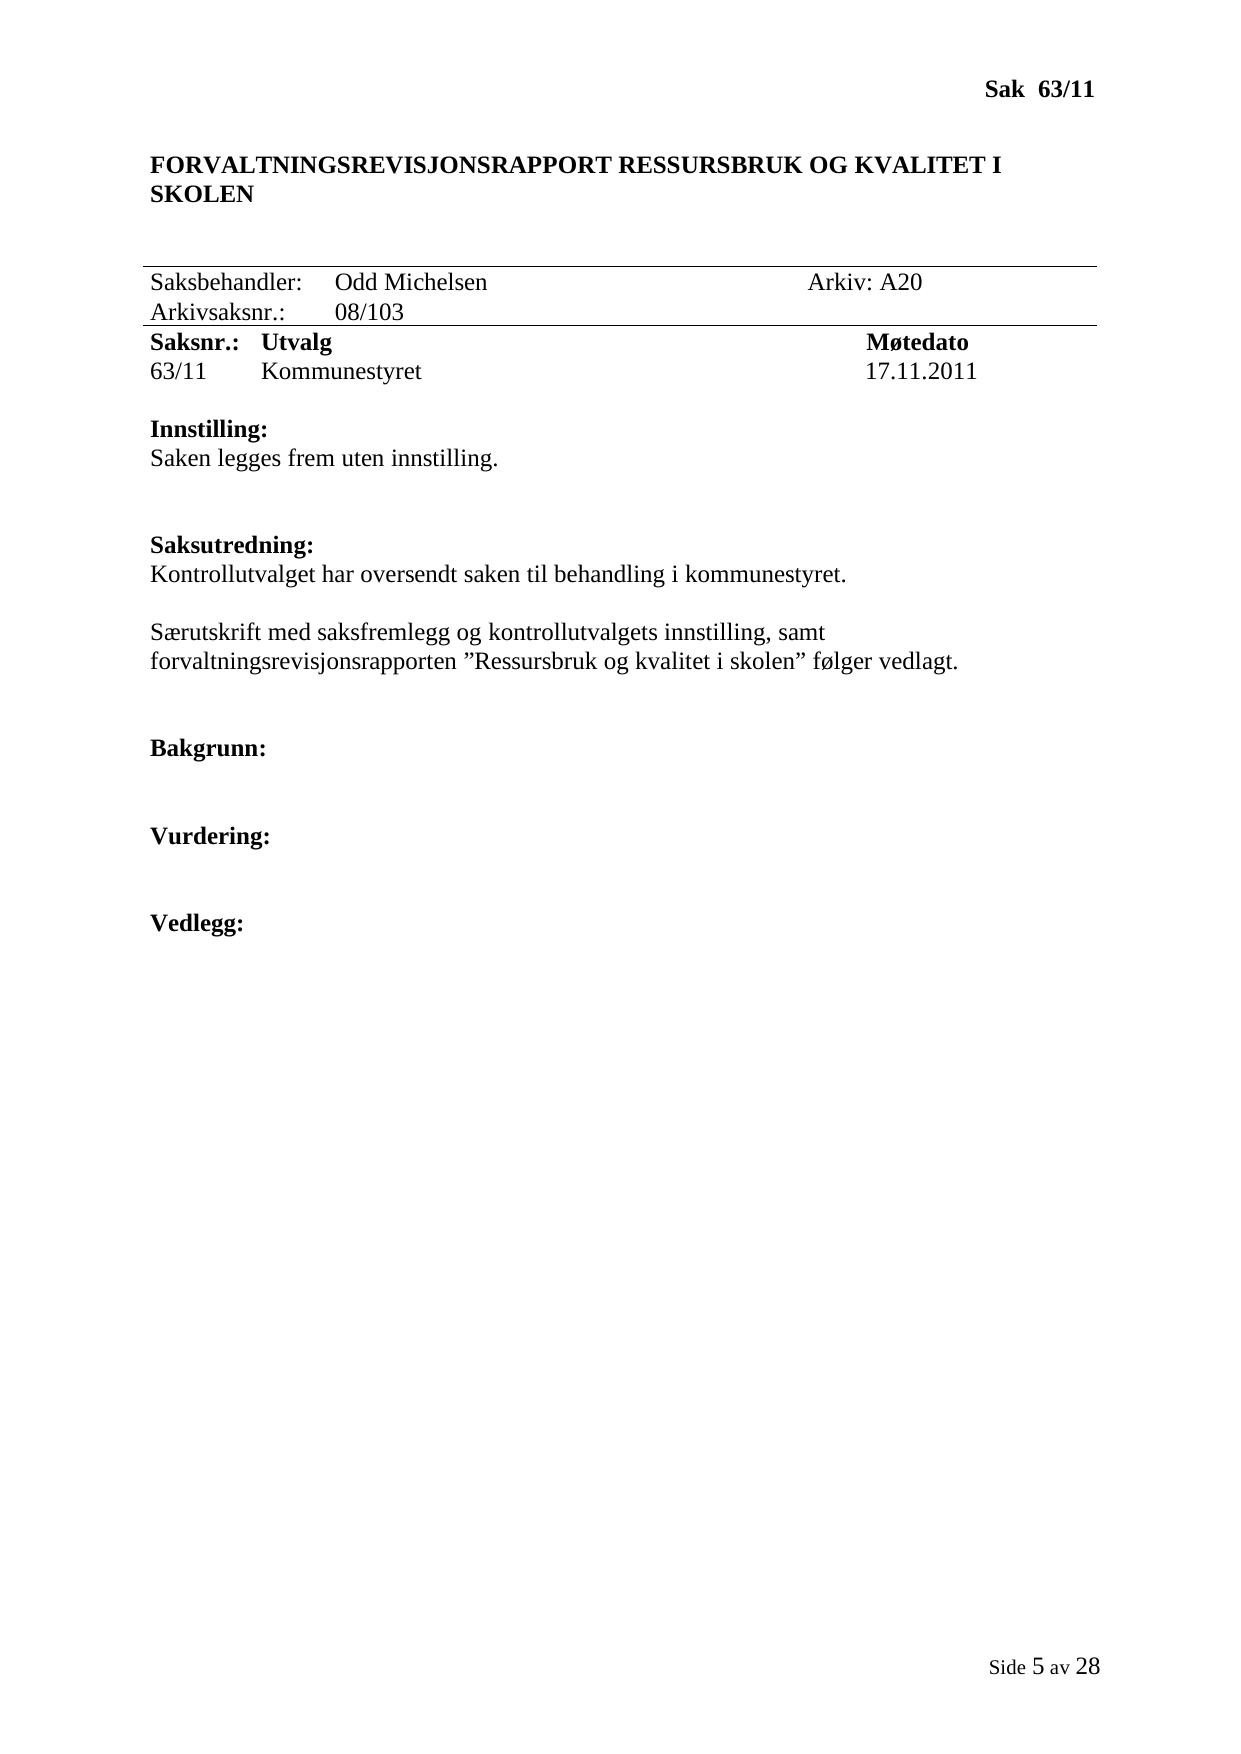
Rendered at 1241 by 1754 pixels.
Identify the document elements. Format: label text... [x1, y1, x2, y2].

table_cell [800, 296, 1097, 325]
table_header Saksbehandler: [143, 267, 327, 296]
text Vedlegg: [150, 908, 1100, 937]
text Innstilling: [150, 414, 1100, 443]
text Vurdering: [150, 821, 1100, 849]
table_header [1097, 266, 1107, 296]
table_cell Arkivsaksnr.: [143, 296, 327, 325]
table_cell [569, 296, 800, 325]
text Saken legges frem uten innstilling. [150, 443, 1100, 472]
table_cell 08/103 [327, 296, 569, 325]
text 63/11 Kommunestyret 17.11.2011 [150, 356, 1100, 384]
text Saksutredning: [150, 530, 1100, 559]
table_header Odd Michelsen [327, 267, 800, 296]
text FORVALTNINGSREVISJONSRAPPORT RESSURSBRUK OG KVALITET I SKOLEN [150, 150, 1100, 208]
table_cell [1097, 296, 1107, 325]
text Kontrollutvalget har oversendt saken til behandling i kommunestyret. [150, 559, 1100, 588]
text Særutskrift med saksfremlegg og kontrollutvalgets innstilling, samt forvaltningsrevisjonsrapporten ”Ressursbruk og kvalitet i skolen” følger vedlagt. [150, 617, 1100, 675]
table_header Arkiv: A20 [800, 267, 1097, 296]
table_cell Saksnr.: [143, 326, 253, 356]
table_cell Utvalg [254, 326, 859, 356]
text Bakgrunn: [150, 733, 1100, 762]
table_cell Møtedato [859, 325, 1107, 356]
